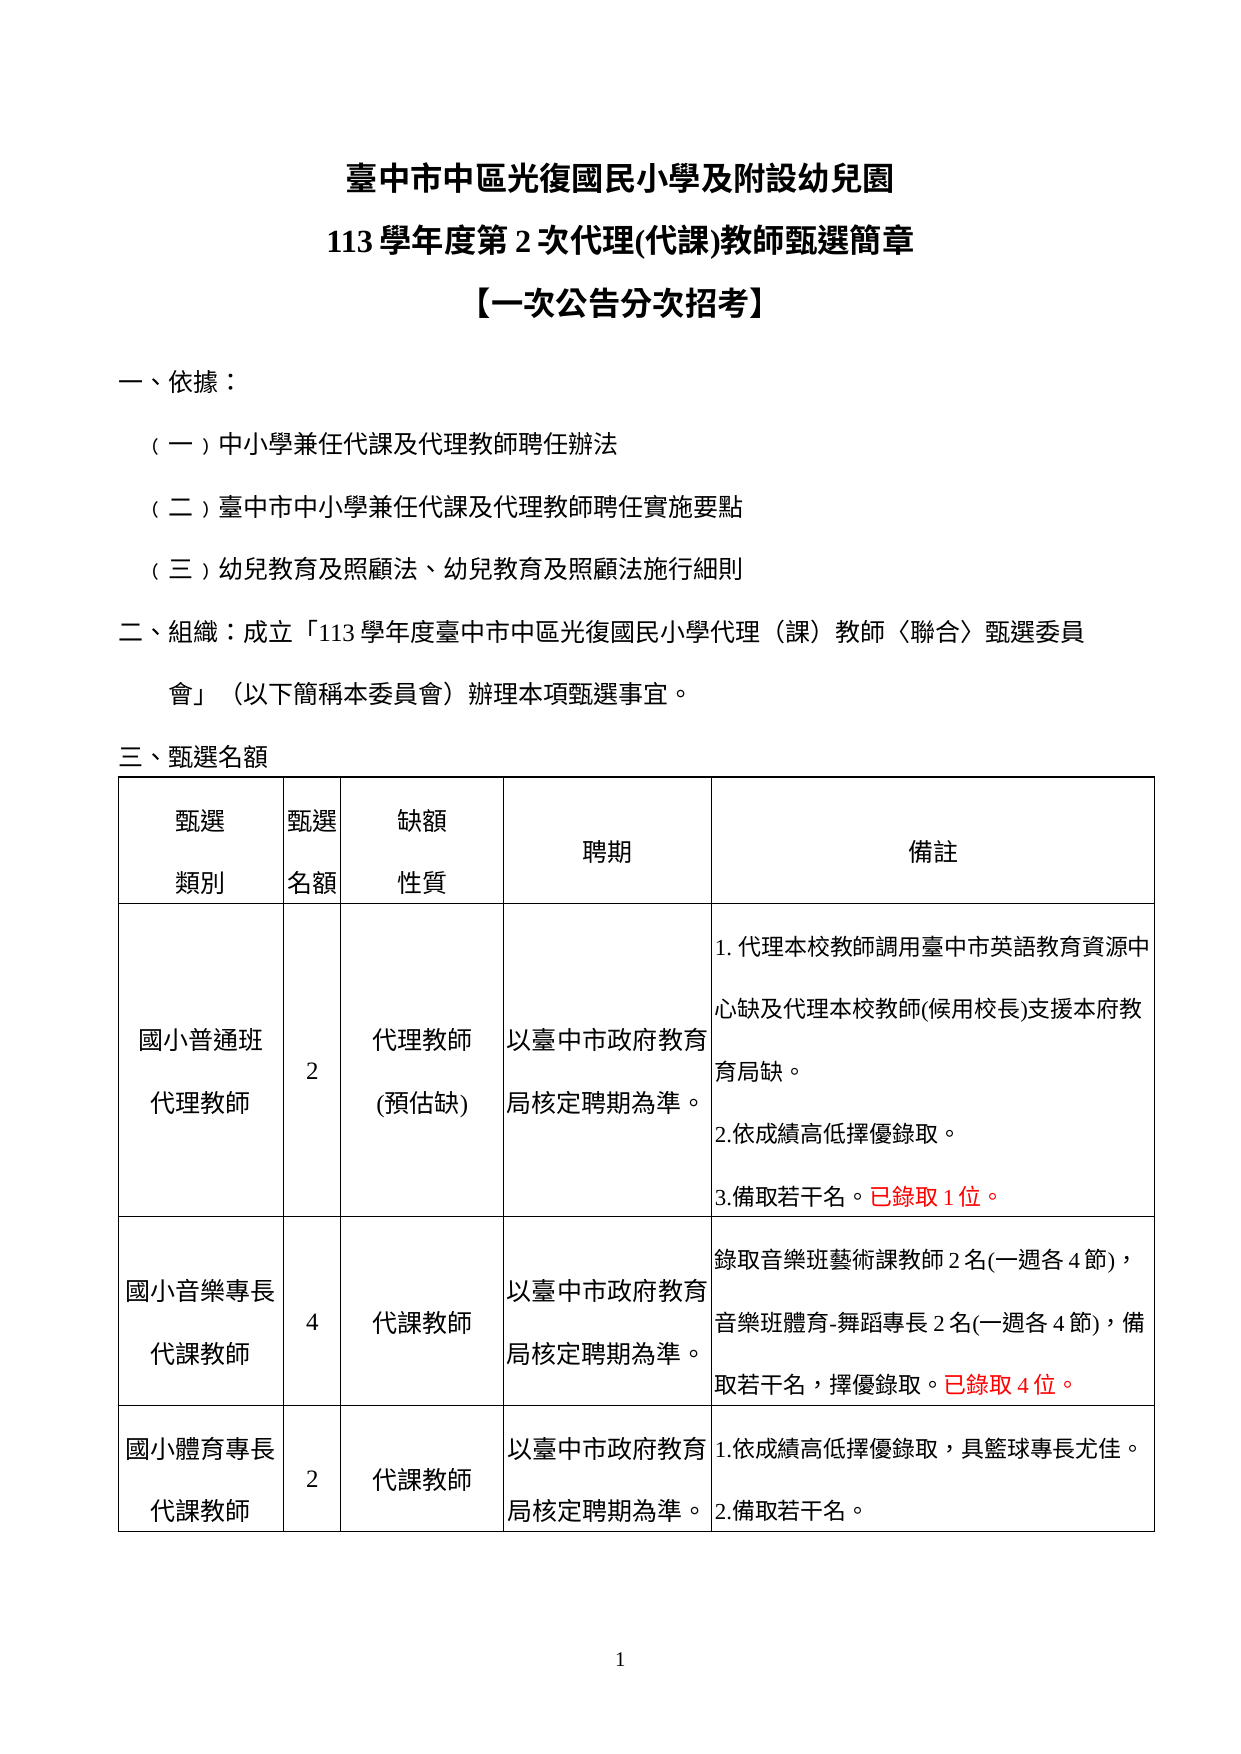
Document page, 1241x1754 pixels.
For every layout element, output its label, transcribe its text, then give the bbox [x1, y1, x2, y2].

text 二、組織：成立「113學年度臺中市中區光復國民小學代理（課）教師〈聯合〉甄選委員會」（以下簡稱本委員會）辦理本項甄選事宜。 [118, 589, 1122, 714]
text ﹙三﹚幼兒教育及照顧法、幼兒教育及照顧法施行細則 [143, 526, 1122, 589]
table_cell 以臺中市政府教育局核定聘期為準。 [504, 1406, 711, 1531]
table_cell 代課教師 [341, 1217, 503, 1404]
text 三、甄選名額 [118, 714, 1122, 776]
table_header 備註 [712, 778, 1154, 902]
text 113學年度第2次代理(代課)教師甄選簡章 [118, 197, 1122, 259]
table_cell 國小體育專長 代課教師 [119, 1406, 283, 1531]
text 臺中市中區光復國民小學及附設幼兒園 [118, 134, 1122, 197]
table_cell 國小普通班 代理教師 [119, 904, 283, 1216]
table_header 缺額 性質 [341, 778, 503, 902]
table_header 甄選 名額 [284, 778, 340, 902]
table_cell 1. 代理本校教師調用臺中市英語教育資源中心缺及代理本校教師(候用校長)支援本府教育局缺。 2.依成績高低擇優錄取。 3.備取若干名。已錄取1位。 [712, 904, 1154, 1216]
table_cell 錄取音樂班藝術課教師2名(一週各4節)，音樂班體育-舞蹈專長2名(一週各4節)，備取若干名，擇優錄取。已錄取4位。 [712, 1217, 1154, 1404]
table_cell 以臺中市政府教育局核定聘期為準。 [504, 904, 711, 1216]
table_header 甄選 類別 [119, 778, 283, 902]
table_cell 2 [284, 1406, 340, 1531]
table_cell 2 [284, 904, 340, 1216]
table_cell 以臺中市政府教育局核定聘期為準。 [504, 1217, 711, 1404]
table_cell 國小音樂專長代課教師 [119, 1217, 283, 1404]
text 【一次公告分次招考】 [118, 259, 1122, 322]
text ﹙二﹚臺中市中小學兼任代課及代理教師聘任實施要點 [143, 464, 1122, 526]
text 一、依據： [118, 339, 1122, 401]
table_cell 代理教師 (預估缺) [341, 904, 503, 1216]
table_header 聘期 [504, 778, 711, 902]
text ﹙一﹚中小學兼任代課及代理教師聘任辦法 [143, 401, 1122, 464]
table_cell 代課教師 [341, 1406, 503, 1531]
table_cell 4 [284, 1217, 340, 1404]
table_cell 1.依成績高低擇優錄取，具籃球專長尤佳。 2.備取若干名。 [712, 1406, 1154, 1531]
